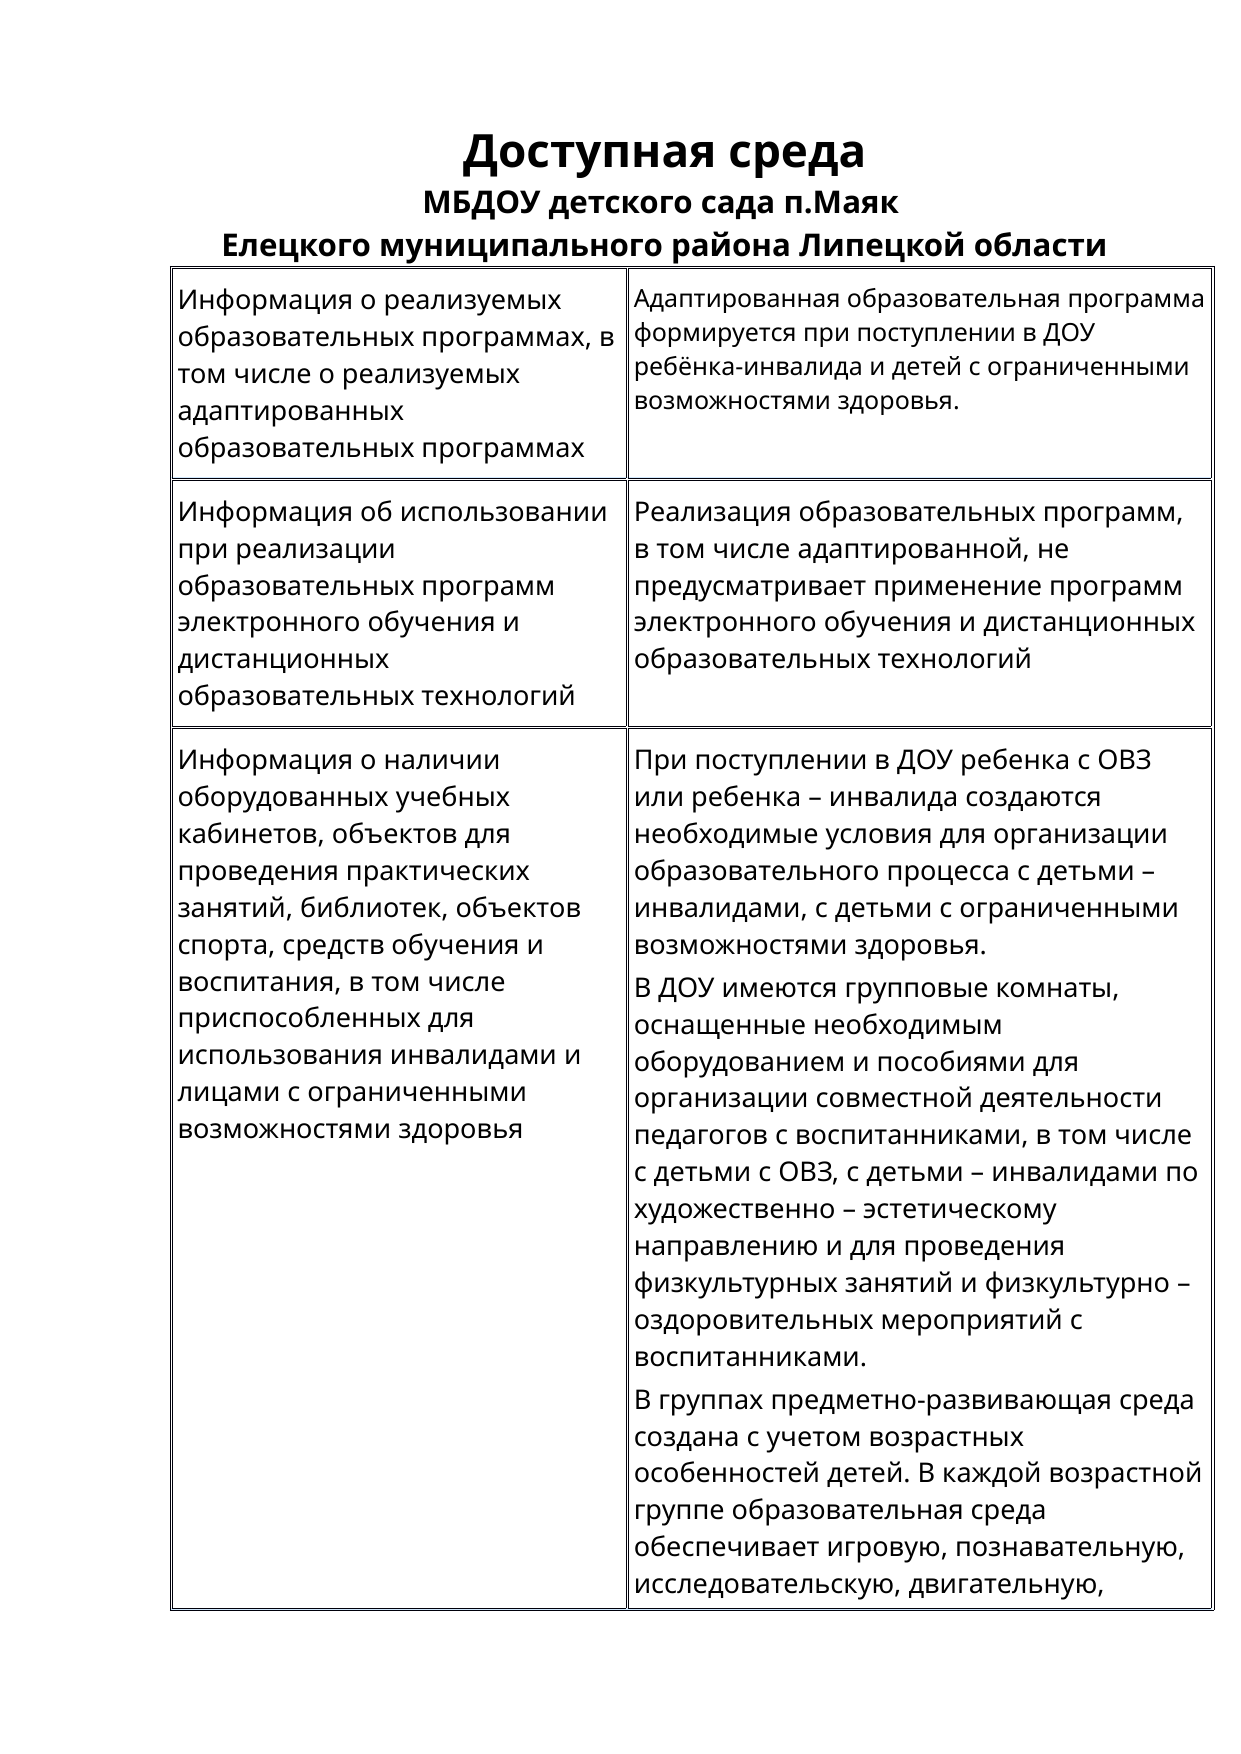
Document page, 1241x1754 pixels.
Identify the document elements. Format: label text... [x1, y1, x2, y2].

text Доступная среда [177, 118, 1152, 181]
table_cell Реализация образовательных программ, в том числе адаптированной, не предусматривает применение программ электронного обучения и дистанционных образовательных технологий [629, 481, 1211, 726]
table_header Адаптированная образовательная программа формируется при поступлении в ДОУ ребёнка-инвалида и детей с ограниченными возможностями здоровья. [629, 269, 1211, 477]
text МБДОУ детского сада п.Маяк [177, 181, 1152, 223]
table_header Информация о реализуемых образовательных программах, в том числе о реализуемых адаптированных образовательных программах [173, 269, 626, 477]
table_cell При поступлении в ДОУ ребенка с ОВЗ или ребенка – инвалида создаются необходимые условия для организации образовательного процесса с детьми – инвалидами, с детьми с ограниченными возможностями здоровья. В ДОУ имеются групповые комнаты, оснащенные необходимым оборудованием и пособиями для организации совместной деятельности педагогов с воспитанниками, в том числе с детьми с ОВЗ, с детьми – инвалидами по художественно – эстетическому направлению и для проведения физкультурных занятий и физкультурно – оздоровительных мероприятий с воспитанниками. В группах предметно-развивающая среда создана с учетом возрастных особенностей детей. В каждой возрастной группе образовательная среда обеспечивает игровую, познавательную, исследовательскую, двигательную, [629, 729, 1211, 1608]
table_cell Информация о наличии оборудованных учебных кабинетов, объектов для проведения практических занятий, библиотек, объектов спорта, средств обучения и воспитания, в том числе приспособленных для использования инвалидами и лицами с ограниченными возможностями здоровья [173, 729, 626, 1608]
text Елецкого муниципального района Липецкой области [177, 223, 1152, 266]
table_cell Информация об использовании при реализации образовательных программ электронного обучения и дистанционных образовательных технологий [173, 481, 626, 726]
